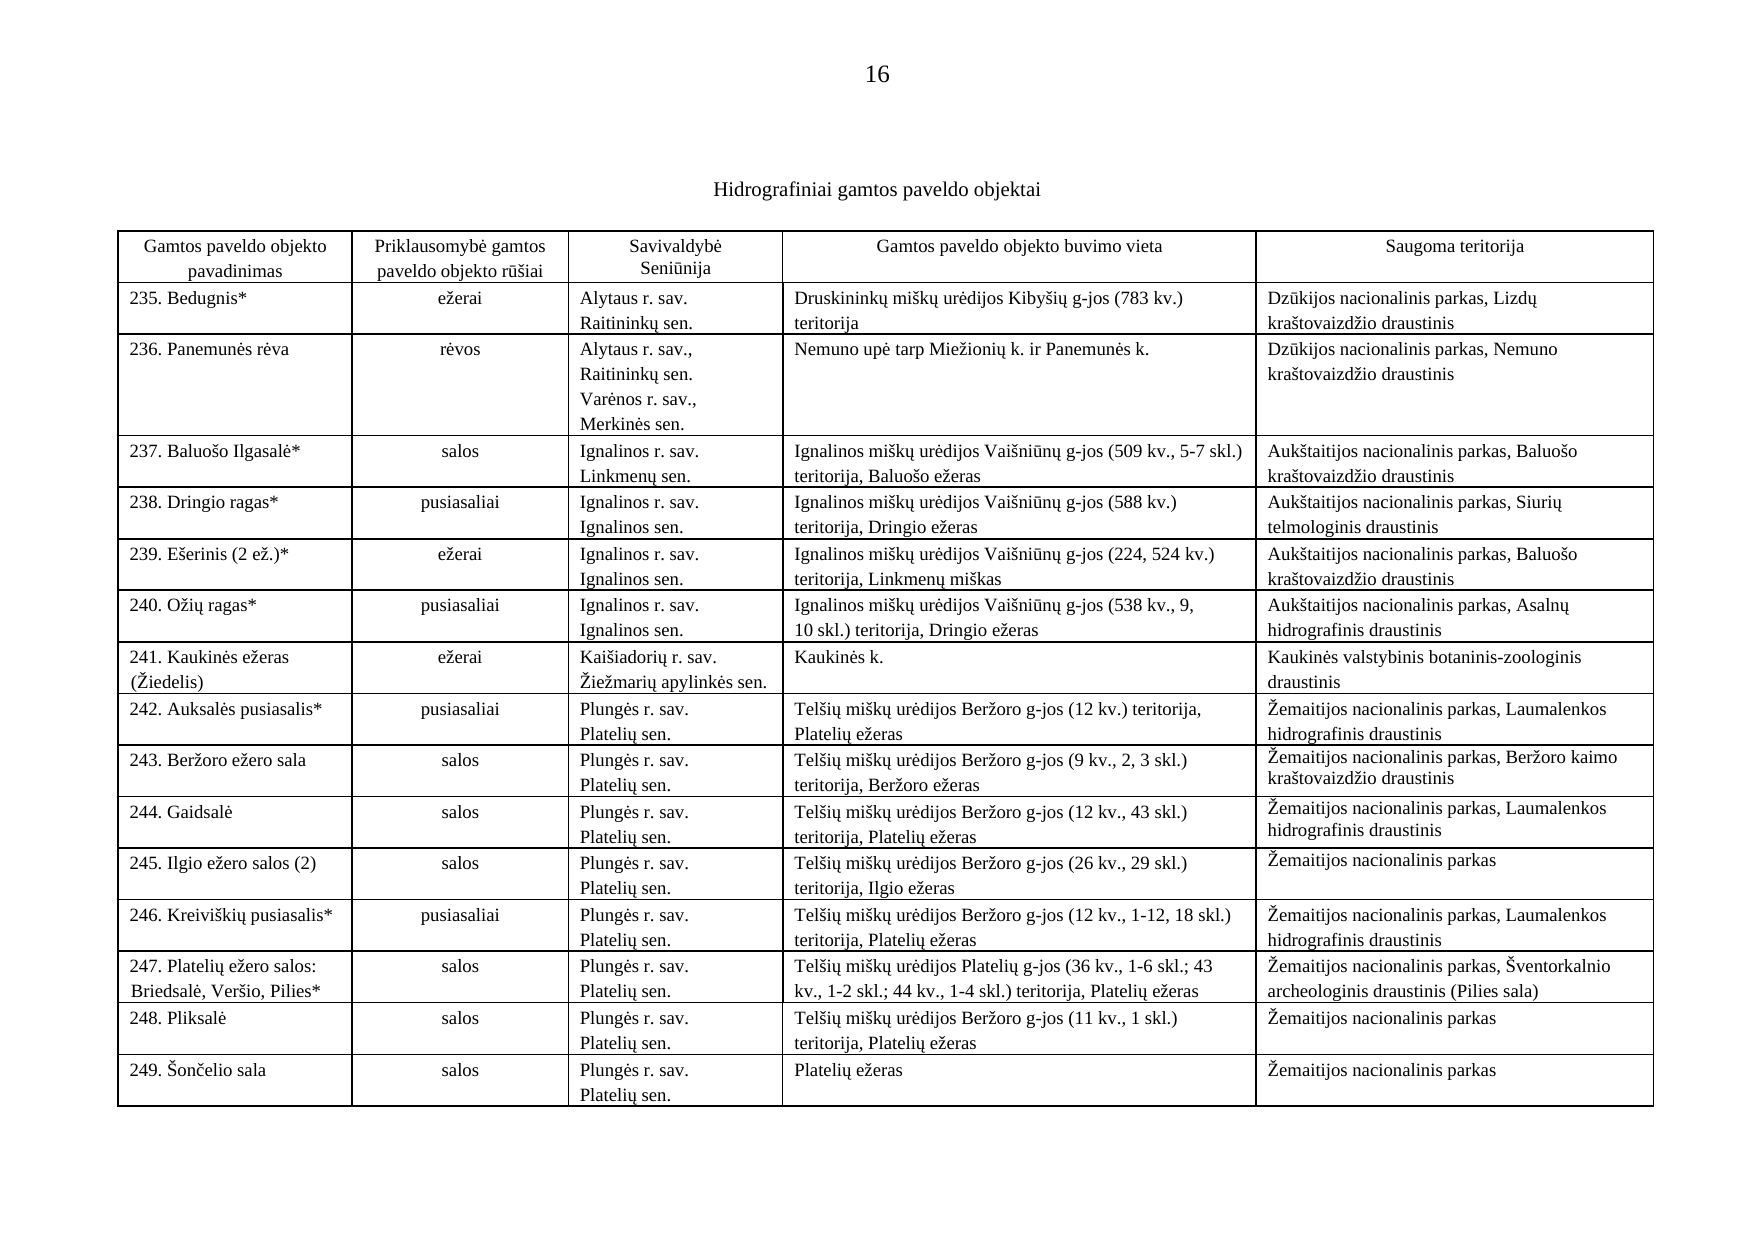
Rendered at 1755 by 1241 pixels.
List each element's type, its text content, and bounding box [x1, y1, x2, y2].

text Hidrografiniai gamtos paveldo objektai [118, 177, 1636, 201]
table_cell 246. Kreiviškių pusiasalis* [119, 900, 351, 950]
table_cell Ignalinos miškų urėdijos Vaišniūnų g-jos (538 kv., 9, 10 skl.) teritorija, Dringio ežeras [784, 591, 1255, 641]
table_cell Ignalinos r. sav. Ignalinos sen. [569, 540, 782, 589]
table_cell Telšių miškų urėdijos Beržoro g-jos (26 kv., 29 skl.) teritorija, Ilgio ežeras [784, 849, 1255, 899]
table_cell Aukštaitijos nacionalinis parkas, Siurių telmologinis draustinis [1257, 488, 1653, 538]
table_cell Kaukinės valstybinis botaninis-zoologinis draustinis [1257, 643, 1653, 692]
table_cell salos [353, 1055, 568, 1105]
table_cell Aukštaitijos nacionalinis parkas, Baluošo kraštovaizdžio draustinis [1257, 436, 1653, 486]
table_header Priklausomybė gamtos paveldo objekto rūšiai [353, 232, 568, 282]
table_cell Aukštaitijos nacionalinis parkas, Baluošo kraštovaizdžio draustinis [1257, 540, 1653, 589]
table_cell Ignalinos miškų urėdijos Vaišniūnų g-jos (224, 524 kv.) teritorija, Linkmenų miškas [784, 540, 1255, 589]
table_header Saugoma teritorija [1257, 232, 1653, 282]
table_cell Telšių miškų urėdijos Beržoro g-jos (12 kv.) teritorija, Platelių ežeras [784, 694, 1255, 744]
table_cell Ignalinos r. sav. Ignalinos sen. [569, 591, 782, 641]
table_cell 235. Bedugnis* [119, 283, 351, 333]
table_cell ežerai [353, 283, 568, 333]
table_cell pusiasaliai [353, 591, 568, 641]
table_cell Alytaus r. sav. Raitininkų sen. [569, 283, 782, 333]
table_cell Telšių miškų urėdijos Beržoro g-jos (12 kv., 1-12, 18 skl.) teritorija, Platelių ežeras [784, 900, 1255, 950]
table_cell Žemaitijos nacionalinis parkas, Šventorkalnio archeologinis draustinis (Pilies sala) [1257, 952, 1653, 1002]
table_cell 245. Ilgio ežero salos (2) [119, 849, 351, 899]
table_cell Telšių miškų urėdijos Beržoro g-jos (12 kv., 43 skl.) teritorija, Platelių ežeras [784, 797, 1255, 847]
table_cell salos [353, 436, 568, 486]
table_cell Plungės r. sav. Platelių sen. [569, 694, 782, 744]
table_cell salos [353, 797, 568, 847]
table_cell Platelių ežeras [783, 1055, 1255, 1105]
table_cell salos [353, 952, 568, 1002]
table_cell Telšių miškų urėdijos Platelių g-jos (36 kv., 1-6 skl.; 43 kv., 1-2 skl.; 44 kv., 1-4 skl.) teritorija, Platelių ežeras [784, 952, 1255, 1002]
table_cell Kaukinės k. [784, 643, 1255, 692]
table_cell Plungės r. sav. Platelių sen. [569, 797, 782, 847]
table_cell Telšių miškų urėdijos Beržoro g-jos (9 kv., 2, 3 skl.) teritorija, Beržoro ežeras [784, 746, 1255, 796]
table_cell Žemaitijos nacionalinis parkas, Laumalenkos hidrografinis draustinis [1257, 797, 1653, 847]
table_cell Žemaitijos nacionalinis parkas [1257, 849, 1653, 899]
table_header Savivaldybė Seniūnija [569, 232, 782, 282]
table_cell ežerai [353, 540, 568, 589]
table_cell Žemaitijos nacionalinis parkas, Beržoro kaimo kraštovaizdžio draustinis [1257, 746, 1653, 796]
table_cell 249. Šončelio sala [119, 1055, 351, 1105]
table_cell 248. Pliksalė [119, 1003, 351, 1053]
table_cell Žemaitijos nacionalinis parkas, Laumalenkos hidrografinis draustinis [1257, 900, 1653, 950]
table_cell Alytaus r. sav., Raitininkų sen. Varėnos r. sav., Merkinės sen. [569, 335, 782, 435]
table_cell Aukštaitijos nacionalinis parkas, Asalnų hidrografinis draustinis [1257, 591, 1653, 641]
table_cell 238. Dringio ragas* [119, 488, 351, 538]
table_cell Dzūkijos nacionalinis parkas, Lizdų kraštovaizdžio draustinis [1257, 283, 1653, 333]
table_cell Plungės r. sav. Platelių sen. [569, 1003, 782, 1053]
table_cell 243. Beržoro ežero sala [119, 746, 351, 796]
table_cell salos [353, 849, 568, 899]
table_cell rėvos [353, 335, 568, 435]
table_cell Ignalinos r. sav. Linkmenų sen. [569, 436, 782, 486]
table_cell Telšių miškų urėdijos Beržoro g-jos (11 kv., 1 skl.) teritorija, Platelių ežeras [783, 1003, 1255, 1053]
table_cell 244. Gaidsalė [119, 797, 351, 847]
table_cell pusiasaliai [353, 694, 568, 744]
table_cell Ignalinos r. sav. Ignalinos sen. [569, 488, 782, 538]
table_cell Žemaitijos nacionalinis parkas [1257, 1003, 1653, 1053]
table_cell Plungės r. sav. Platelių sen. [569, 900, 782, 950]
table_cell 236. Panemunės rėva [119, 335, 351, 435]
table_cell 237. Baluošo Ilgasalė* [119, 436, 351, 486]
table_cell salos [353, 746, 568, 796]
table_cell Druskininkų miškų urėdijos Kibyšių g-jos (783 kv.) teritorija [784, 283, 1255, 333]
table_header Gamtos paveldo objekto pavadinimas [119, 232, 351, 282]
table_cell Plungės r. sav. Platelių sen. [569, 746, 782, 796]
table_cell 241. Kaukinės ežeras (Žiedelis) [119, 643, 351, 692]
table_cell 242. Auksalės pusiasalis* [119, 694, 351, 744]
table_cell Ignalinos miškų urėdijos Vaišniūnų g-jos (588 kv.) teritorija, Dringio ežeras [784, 488, 1255, 538]
table_cell salos [353, 1003, 568, 1053]
table_cell Žemaitijos nacionalinis parkas [1257, 1055, 1653, 1105]
table_header Gamtos paveldo objekto buvimo vieta [783, 232, 1255, 282]
table_cell pusiasaliai [353, 488, 568, 538]
table_cell 240. Ožių ragas* [119, 591, 351, 641]
table_cell Plungės r. sav. Platelių sen. [569, 849, 782, 899]
table_cell 239. Ešerinis (2 ež.)* [119, 540, 351, 589]
table_cell Nemuno upė tarp Miežionių k. ir Panemunės k. [784, 335, 1255, 435]
table_cell Ignalinos miškų urėdijos Vaišniūnų g-jos (509 kv., 5-7 skl.) teritorija, Baluošo ežeras [784, 436, 1255, 486]
table_cell Plungės r. sav. Platelių sen. [569, 1055, 782, 1105]
table_cell Plungės r. sav. Platelių sen. [569, 952, 782, 1002]
table_cell ežerai [353, 643, 568, 692]
table_cell Žemaitijos nacionalinis parkas, Laumalenkos hidrografinis draustinis [1257, 694, 1653, 744]
table_cell pusiasaliai [353, 900, 568, 950]
table_cell Kaišiadorių r. sav. Žiežmarių apylinkės sen. [569, 643, 782, 692]
table_cell Dzūkijos nacionalinis parkas, Nemuno kraštovaizdžio draustinis [1257, 335, 1653, 435]
table_cell 247. Platelių ežero salos: Briedsalė, Veršio, Pilies* [119, 952, 351, 1002]
